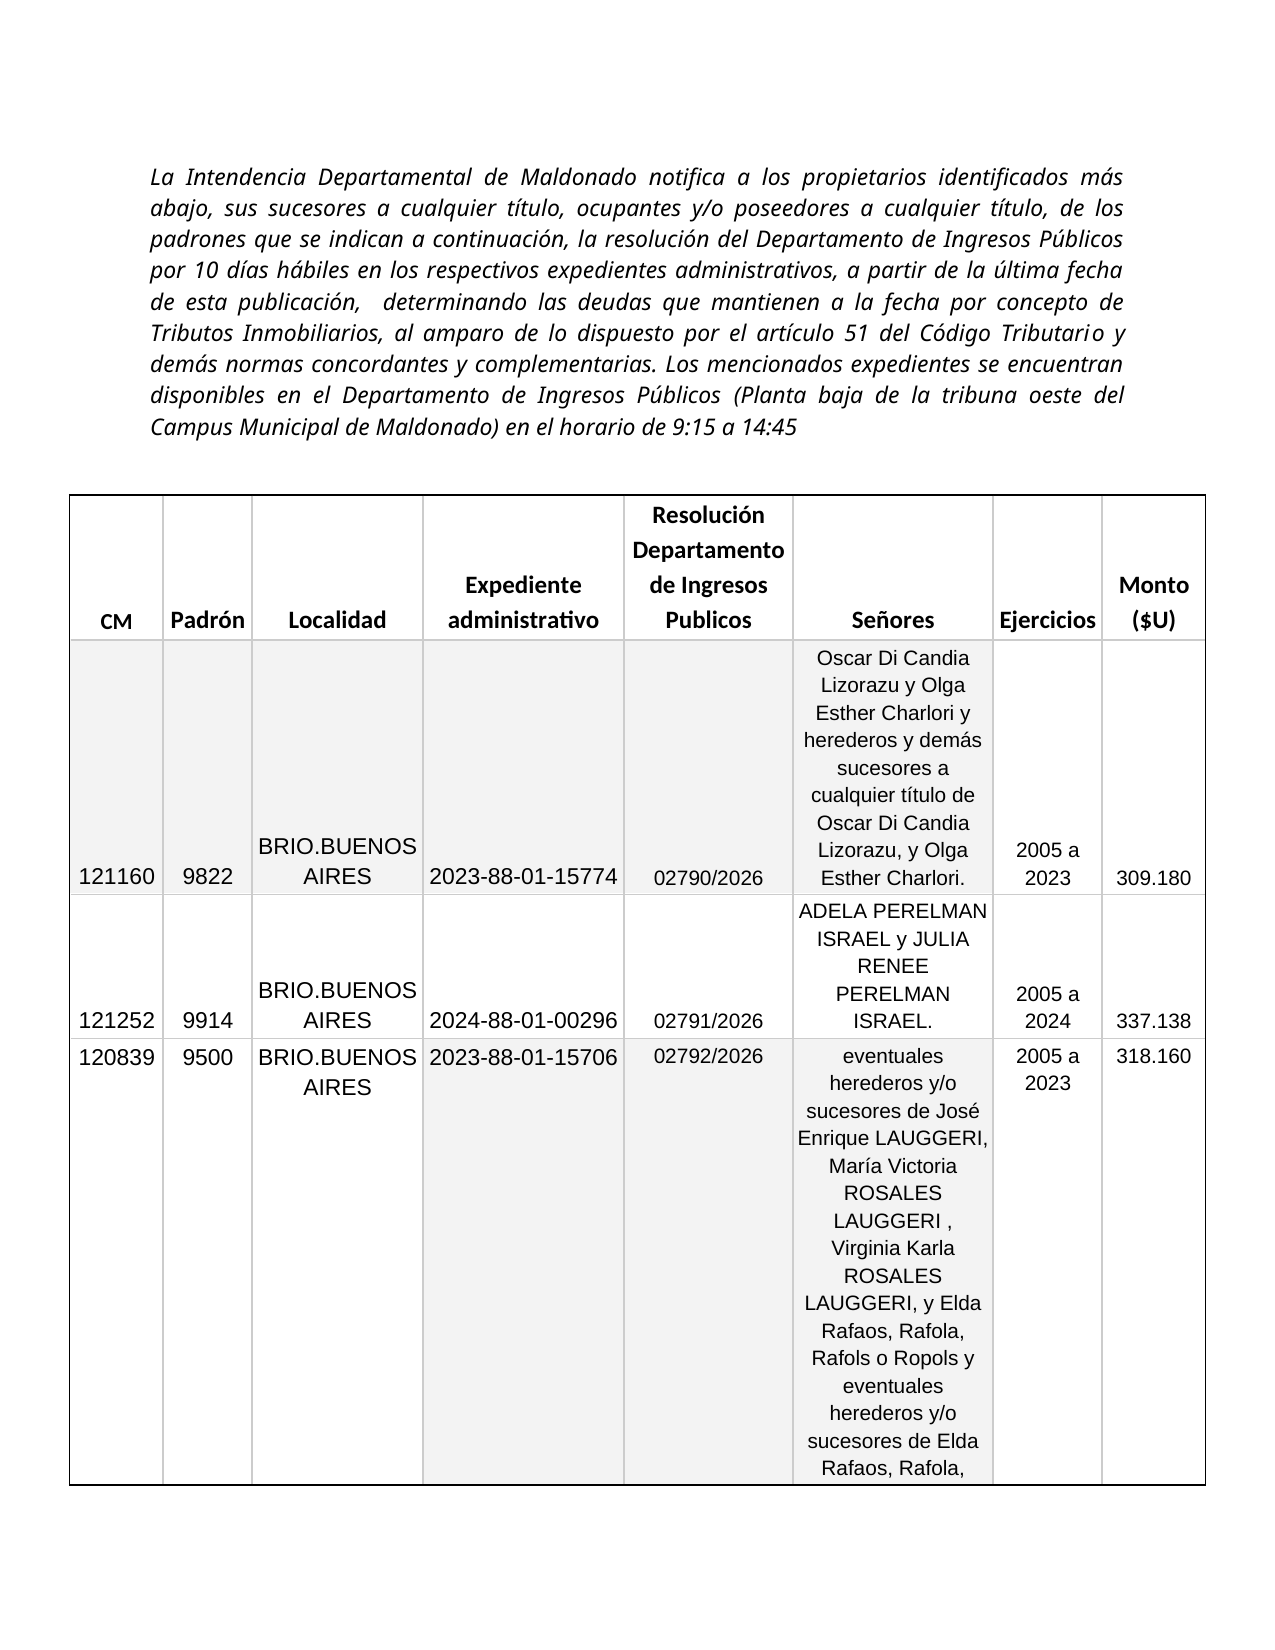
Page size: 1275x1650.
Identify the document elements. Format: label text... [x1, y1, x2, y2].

table_cell 02792/2026 [625, 1039, 792, 1484]
table_cell 121252 [70, 895, 162, 1037]
table_header Padrón [164, 496, 251, 639]
table_cell 2005 a 2023 [994, 1039, 1101, 1484]
table_cell 318.160 [1103, 1039, 1205, 1484]
table_cell 9822 [164, 641, 251, 893]
table_cell 2005 a 2024 [994, 895, 1101, 1037]
table_cell 02791/2026 [625, 895, 792, 1037]
text La Intendencia Departamental de Maldonado notifica a los propietarios identificados más abajo, sus sucesores a cualquier título, ocupantes y/o poseedores a cualquier título, de los padrones que se indican a continuación, la resolución del Departamento de Ingresos Públicos por 10 días hábiles en los respectivos expedientes administrativos, a partir de la última fecha de esta publicación, determinando las deudas que mantienen a la fecha por concepto de Tributos Inmobiliarios, al amparo de lo dispuesto por el artículo 51 del Código Tributario y demás normas concordantes y complementarias. Los mencionados expedientes se encuentran disponibles en el Departamento de Ingresos Públicos (Planta baja de la tribuna oeste del Campus Municipal de Maldonado) en el horario de 9:15 a 14:45 [150, 160, 1125, 442]
table_cell 2005 a 2023 [994, 641, 1101, 893]
table_cell 2024-88-01-00296 [424, 895, 623, 1037]
table_header Resolución Departamento de Ingresos Publicos [625, 496, 792, 639]
table_cell eventuales herederos y/o sucesores de José Enrique LAUGGERI, María Victoria ROSALES LAUGGERI , Virginia Karla ROSALES LAUGGERI, y Elda Rafaos, Rafola, Rafols o Ropols y eventuales herederos y/o sucesores de Elda Rafaos, Rafola, [794, 1039, 992, 1484]
table_cell Oscar Di Candia Lizorazu y Olga Esther Charlori y herederos y demás sucesores a cualquier título de Oscar Di Candia Lizorazu, y Olga Esther Charlori. [794, 641, 992, 893]
table_cell 9914 [164, 895, 251, 1037]
table_header Ejercicios [994, 496, 1101, 639]
table_cell 121160 [70, 640, 162, 893]
table_cell 2023-88-01-15706 [424, 1039, 623, 1484]
table_cell BRIO.BUENOS AIRES [253, 1039, 422, 1484]
table_cell 120839 [70, 1039, 162, 1484]
table_header Expediente administrativo [424, 496, 623, 639]
table_header Localidad [253, 496, 422, 639]
table_header Monto ($U) [1103, 496, 1205, 639]
table_cell 2023-88-01-15774 [424, 641, 623, 893]
table_header CM [70, 496, 162, 639]
table_cell 9500 [164, 1039, 251, 1484]
table_cell BRIO.BUENOS AIRES [253, 641, 422, 893]
table_cell BRIO.BUENOS AIRES [253, 895, 422, 1037]
table_cell 337.138 [1103, 895, 1205, 1037]
table_cell 309.180 [1103, 641, 1205, 893]
table_cell ADELA PERELMAN ISRAEL y JULIA RENEE PERELMAN ISRAEL. [794, 895, 992, 1037]
table_cell 02790/2026 [625, 641, 792, 893]
table_header Señores [794, 496, 992, 639]
